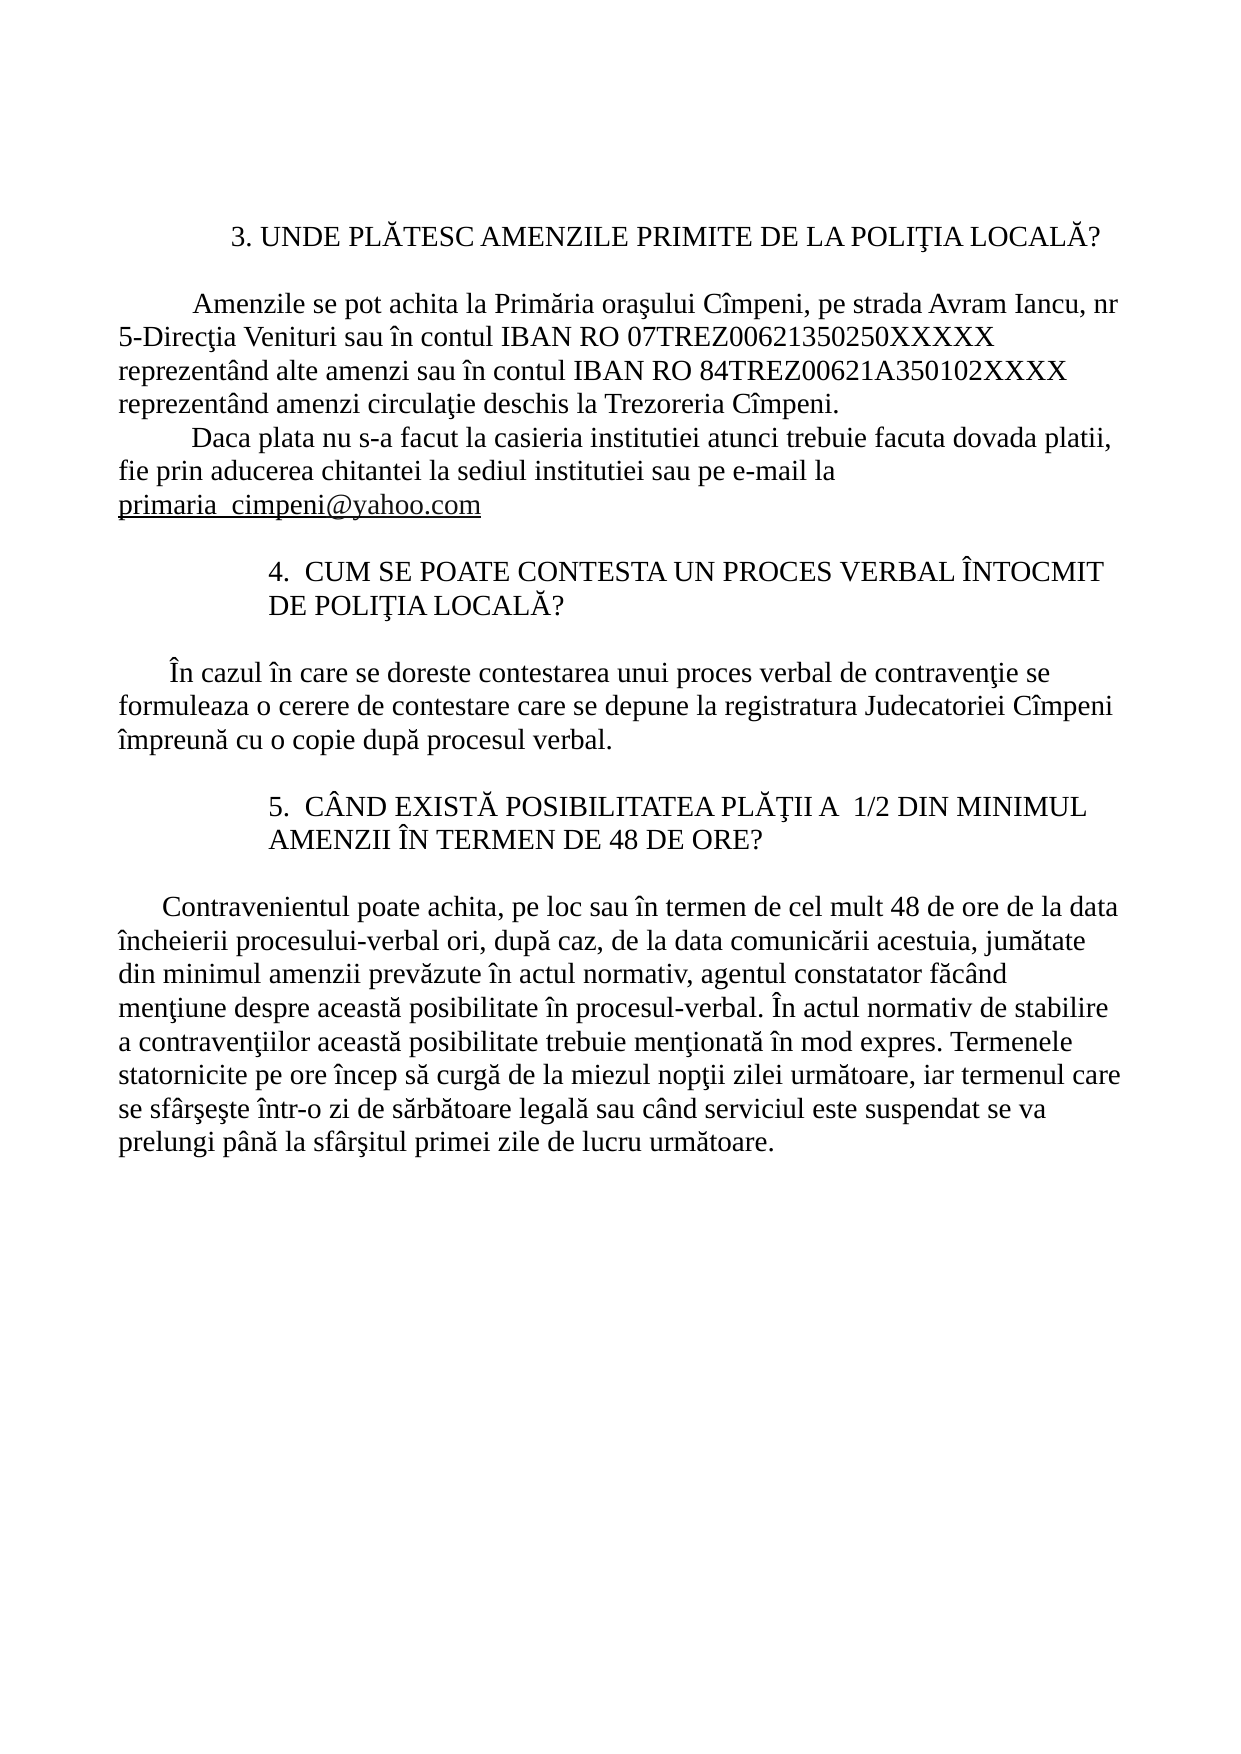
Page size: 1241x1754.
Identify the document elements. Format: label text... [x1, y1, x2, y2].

list 3. UNDE PLĂTESC AMENZILE PRIMITE DE LA POLIŢIA LOCALĂ? [193, 219, 1122, 252]
text Amenzile se pot achita la Primăria oraşului Cîmpeni, pe strada Avram Iancu, nr 5-Direcţia Venituri sau în contul IBAN RO 07TREZ00621350250XXXXX reprezentând alte amenzi sau în contul IBAN RO 84TREZ00621A350102XXXX reprezentând amenzi circulaţie deschis la Trezoreria Cîmpeni. [118, 286, 1122, 420]
text În cazul în care se doreste contestarea unui proces verbal de contravenţie se formuleaza o cerere de contestare care se depune la registratura Judecatoriei Cîmpeni împreună cu o copie după procesul verbal. [118, 655, 1122, 755]
list 4. CUM SE POATE CONTESTA UN PROCES VERBAL ÎNTOCMIT DE POLIŢIA LOCALĂ? [231, 554, 1122, 621]
text Daca plata nu s-a facut la casieria institutiei atunci trebuie facuta dovada platii, fie prin aducerea chitantei la sediul institutiei sau pe e-mail la primaria_cimpeni@yahoo.com [118, 420, 1122, 521]
text Contravenientul poate achita, pe loc sau în termen de cel mult 48 de ore de la data încheierii procesului-verbal ori, după caz, de la data comunicării acestuia, jumătate din minimul amenzii prevăzute în actul normativ, agentul constatator făcând menţiune despre această posibilitate în procesul-verbal. În actul normativ de stabilire a contravenţiilor această posibilitate trebuie menţionată în mod expres. Termenele statornicite pe ore încep să curgă de la miezul nopţii zilei următoare, iar termenul care se sfârşeşte într-o zi de sărbătoare legală sau când serviciul este suspendat se va prelungi până la sfârşitul primei zile de lucru următoare. [118, 889, 1122, 1158]
list 5. CÂND EXISTĂ POSIBILITATEA PLĂŢII A 1/2 DIN MINIMUL AMENZII ÎN TERMEN DE 48 DE ORE? [231, 789, 1122, 856]
